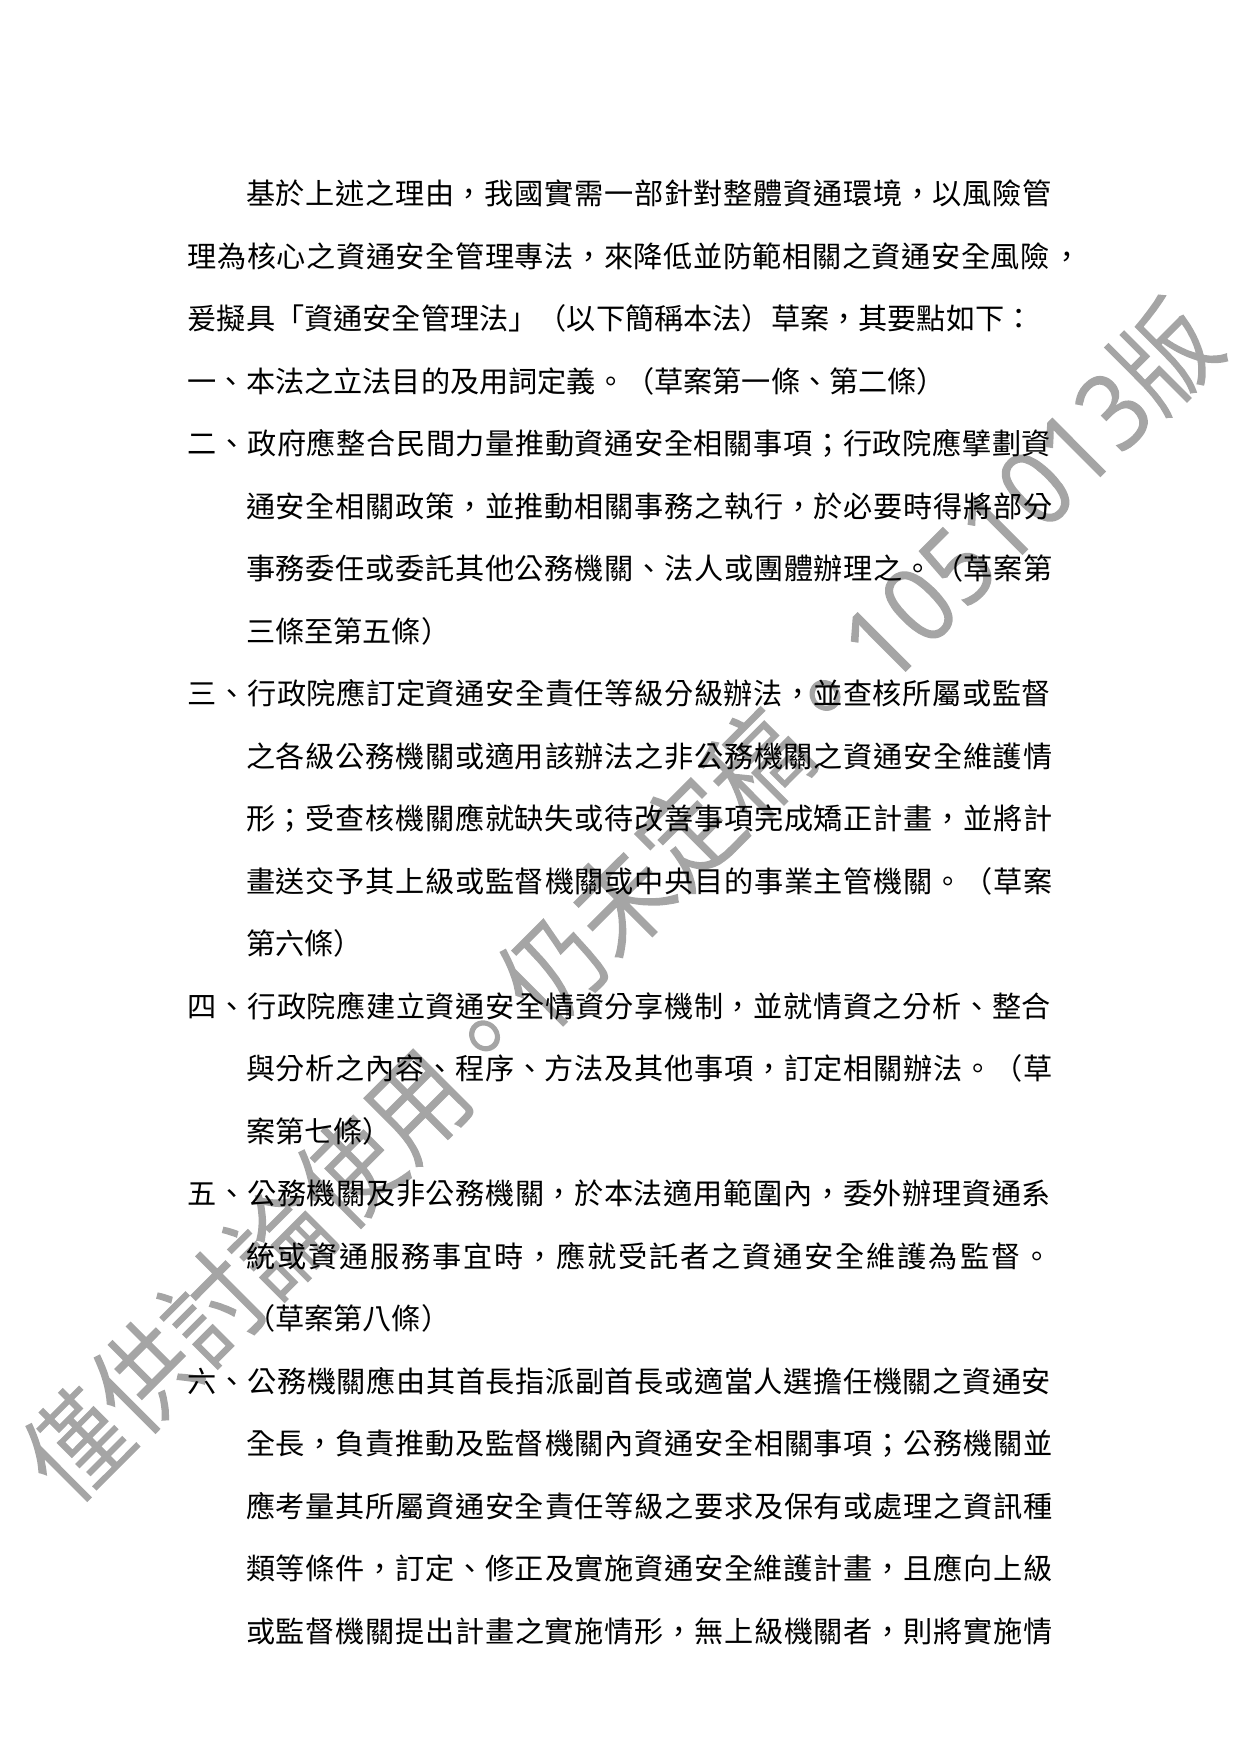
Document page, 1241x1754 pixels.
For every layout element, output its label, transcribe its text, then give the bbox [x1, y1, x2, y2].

text 基於上述之理由，我國實需一部針對整體資通環境，以風險管理為核心之資通安全管理專法，來降低並防範相關之資通安全風險，爰擬具「資通安全管理法」（以下簡稱本法）草案，其要點如下： [187, 150, 1053, 338]
text 四、行政院應建立資通安全情資分享機制，並就情資之分析、整合與分析之內容、程序、方法及其他事項，訂定相關辦法。（草案第七條） [187, 963, 1053, 1150]
text 六、公務機關應由其首長指派副首長或適當人選擔任機關之資通安全長，負責推動及監督機關內資通安全相關事項；公務機關並應考量其所屬資通安全責任等級之要求及保有或處理之資訊種類等條件，訂定、修正及實施資通安全維護計畫，且應向上級或監督機關提出計畫之實施情形，無上級機關者，則將實施情 [187, 1338, 1053, 1650]
text 三、行政院應訂定資通安全責任等級分級辦法，並查核所屬或監督之各級公務機關或適用該辦法之非公務機關之資通安全維護情形；受查核機關應就缺失或待改善事項完成矯正計畫，並將計畫送交予其上級或監督機關或中央目的事業主管機關。（草案第六條） [187, 650, 1053, 963]
text 一、本法之立法目的及用詞定義。（草案第一條、第二條） [187, 338, 1053, 400]
text 五、公務機關及非公務機關，於本法適用範圍內，委外辦理資通系統或資通服務事宜時，應就受託者之資通安全維護為監督。（草案第八條） [187, 1150, 1053, 1338]
text 二、政府應整合民間力量推動資通安全相關事項；行政院應擘劃資通安全相關政策，並推動相關事務之執行，於必要時得將部分事務委任或委託其他公務機關、法人或團體辦理之。（草案第三條至第五條） [187, 400, 1053, 650]
